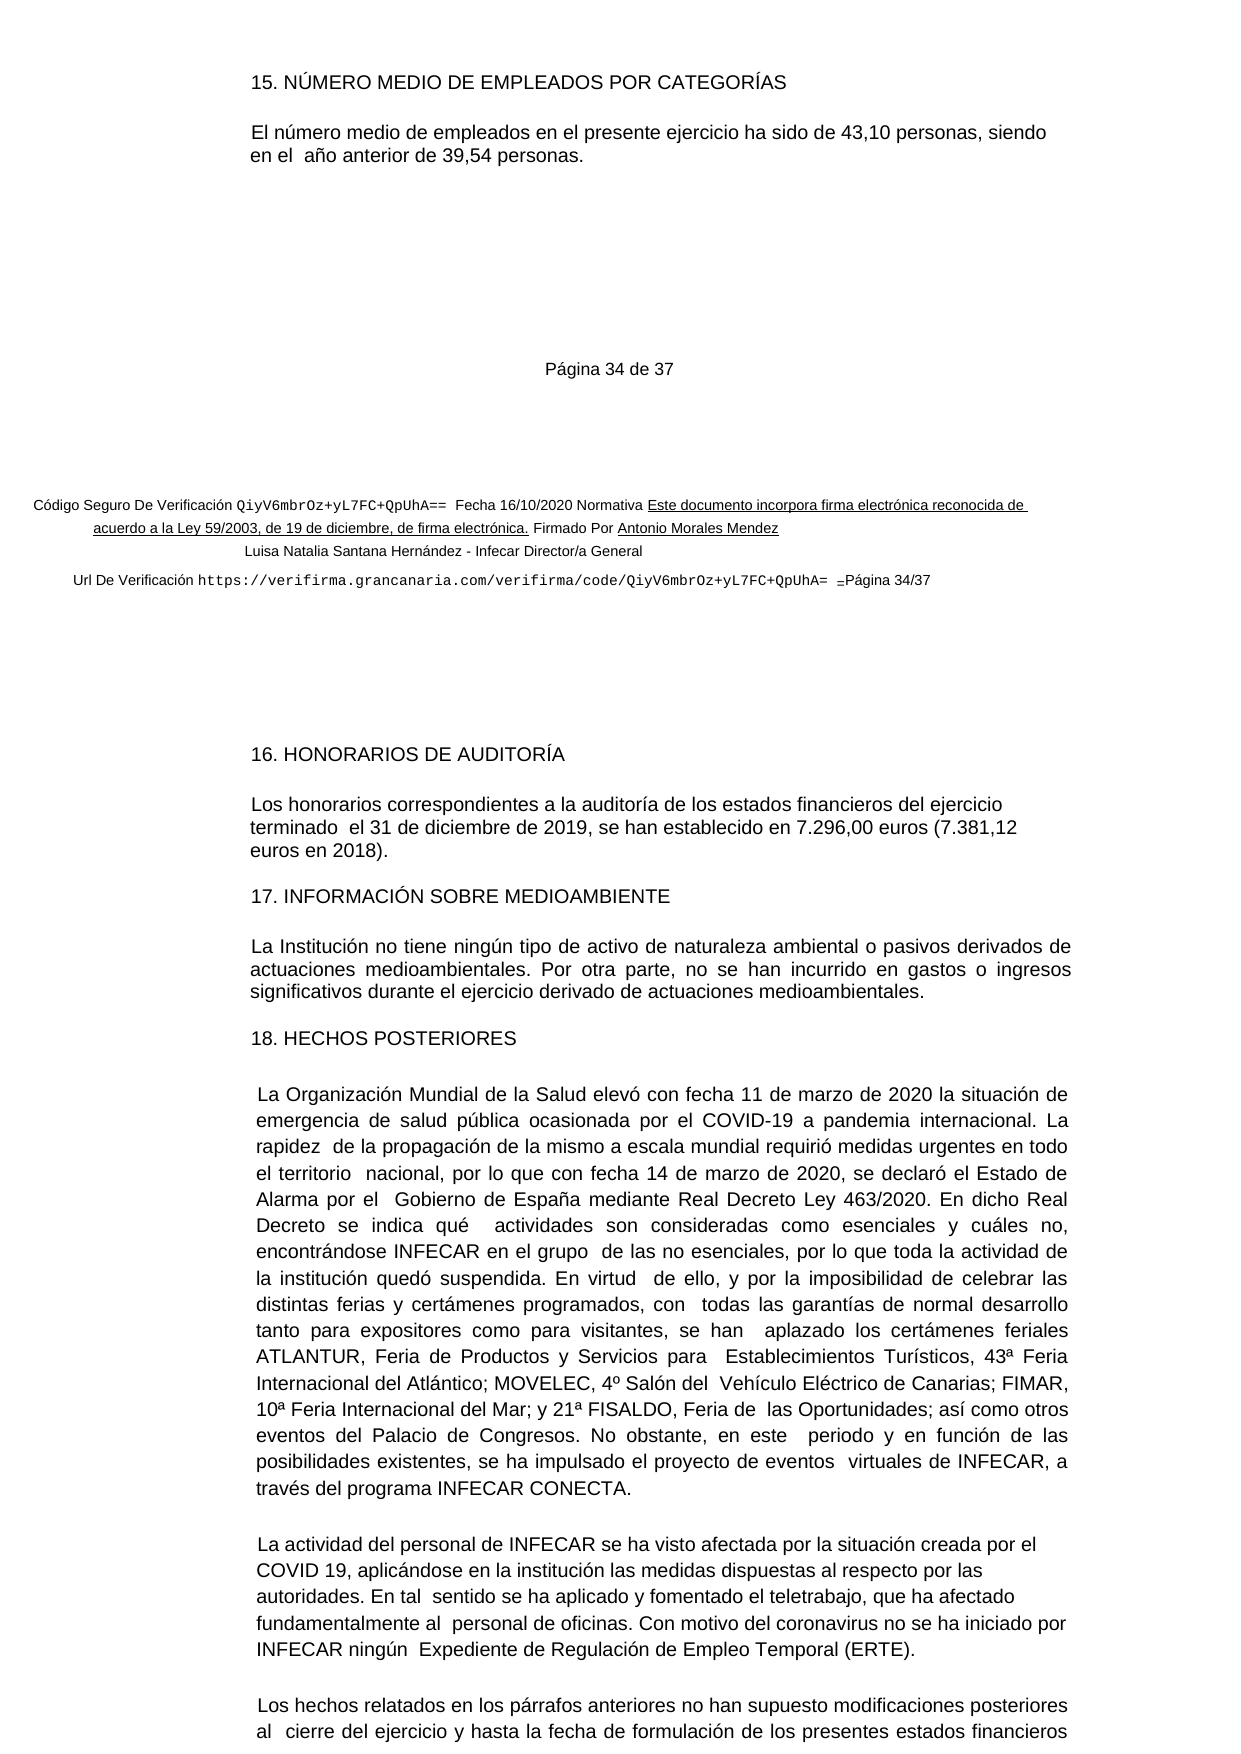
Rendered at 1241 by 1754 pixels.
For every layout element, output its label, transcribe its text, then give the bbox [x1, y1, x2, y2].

text Luisa Natalia Santana Hernández - Infecar Director/a General [244, 543, 1219, 560]
text La actividad del personal de INFECAR se ha visto afectada por la situación creada por el COVID 19, aplicándose en la institución las medidas dispuestas al respecto por las autoridades. En tal sentido se ha aplicado y fomentado el teletrabajo, que ha afectado fundamentalmente al personal de oficinas. Con motivo del coronavirus no se ha iniciado por INFECAR ningún Expediente de Regulación de Empleo Temporal (ERTE). [256, 1533, 1069, 1660]
text 17. INFORMACIÓN SOBRE MEDIOAMBIENTE [251, 884, 1219, 907]
picture [1009, 374, 1129, 494]
text El número medio de empleados en el presente ejercicio ha sido de 43,10 personas, siendo en el año anterior de 39,54 personas. [250, 121, 1073, 167]
text Los hechos relatados en los párrafos anteriores no han supuesto modificaciones posteriores al cierre del ejercicio y hasta la fecha de formulación de los presentes estados financieros [256, 1694, 1069, 1743]
picture [128, 610, 416, 740]
text La Institución no tiene ningún tipo de activo de naturaleza ambiental o pasivos derivados de actuaciones medioambientales. Por otra parte, no se han incurrido en gastos o ingresos significativos durante el ejercicio derivado de actuaciones medioambientales. [250, 934, 1073, 1003]
text 15. NÚMERO MEDIO DE EMPLEADOS POR CATEGORÍAS [251, 71, 1219, 94]
text Código Seguro De Verificación QiyV6mbrOz+yL7FC+QpUhA== Fecha 16/10/2020 Normativa Este documento incorpora firma electrónica reconocida de acuerdo a la Ley 59/2003, de 19 de diciembre, de firma electrónica. Firmado Por Antonio Morales Mendez [33, 497, 1078, 537]
text 18. HECHOS POSTERIORES [251, 1026, 1219, 1049]
text Url De Verificación https://verifirma.grancanaria.com/verifirma/code/QiyV6mbrOz+yL7FC+QpUhA= =Página 34/37 [73, 566, 1060, 593]
text La Organización Mundial de la Salud elevó con fecha 11 de marzo de 2020 la situación de emergencia de salud pública ocasionada por el COVID-19 a pandemia internacional. La rapidez de la propagación de la mismo a escala mundial requirió medidas urgentes en todo el territorio nacional, por lo que con fecha 14 de marzo de 2020, se declaró el Estado de Alarma por el Gobierno de España mediante Real Decreto Ley 463/2020. En dicho Real Decreto se indica qué actividades son consideradas como esenciales y cuáles no, encontrándose INFECAR en el grupo de las no esenciales, por lo que toda la actividad de la institución quedó suspendida. En virtud de ello, y por la imposibilidad de celebrar las distintas ferias y certámenes programados, con todas las garantías de normal desarrollo tanto para expositores como para visitantes, se han aplazado los certámenes feriales ATLANTUR, Feria de Productos y Servicios para Establecimientos Turísticos, 43ª Feria Internacional del Atlántico; MOVELEC, 4º Salón del Vehículo Eléctrico de Canarias; FIMAR, 10ª Feria Internacional del Mar; y 21ª FISALDO, Feria de las Oportunidades; así como otros eventos del Palacio de Congresos. No obstante, en este periodo y en función de las posibilidades existentes, se ha impulsado el proyecto de eventos virtuales de INFECAR, a través del programa INFECAR CONECTA. [256, 1083, 1069, 1499]
text Los honorarios correspondientes a la auditoría de los estados financieros del ejercicio terminado el 31 de diciembre de 2019, se han establecido en 7.296,00 euros (7.381,12 euros en 2018). [250, 793, 1073, 861]
text Página 34 de 37 [0, 359, 674, 379]
text 16. HONORARIOS DE AUDITORÍA [251, 743, 1219, 766]
